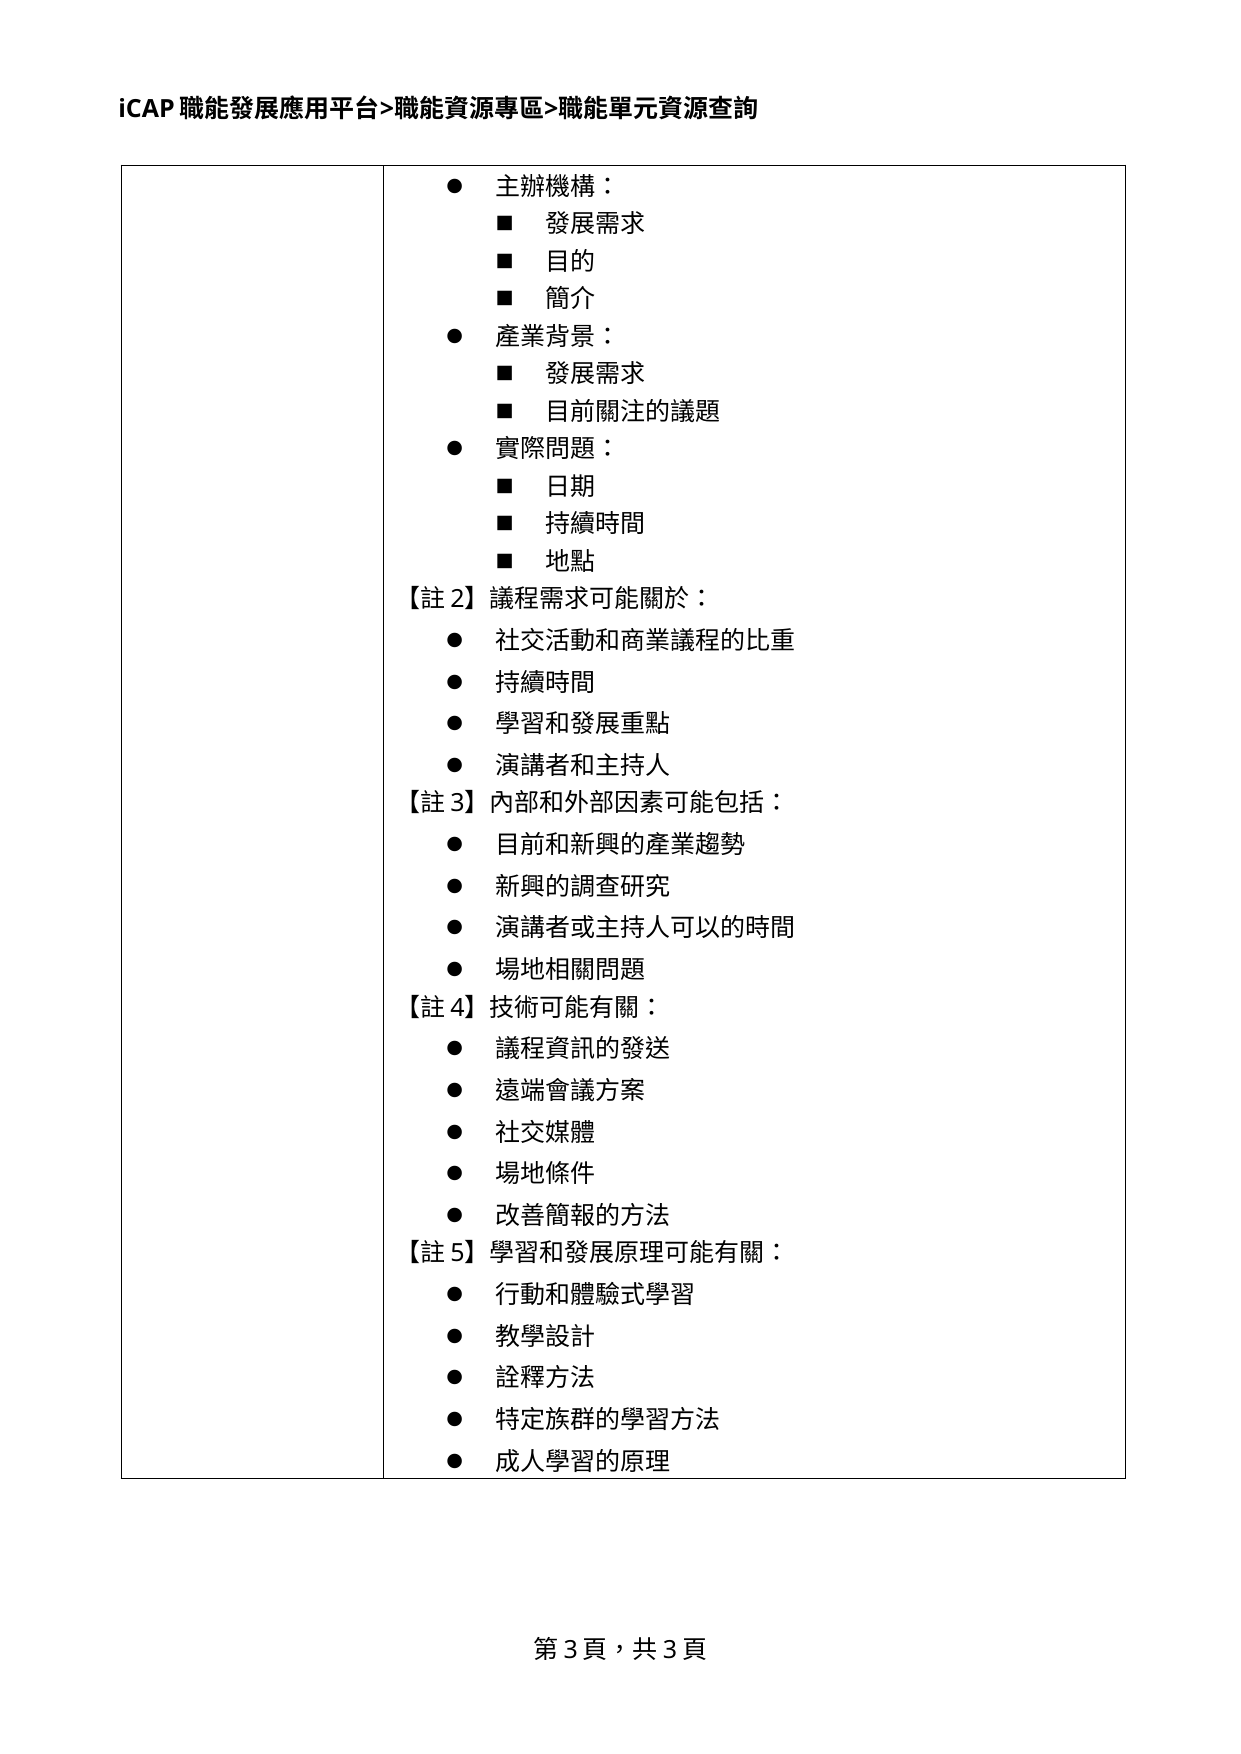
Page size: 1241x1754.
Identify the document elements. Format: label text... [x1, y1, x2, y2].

table_cell 【註1】會議背景、範圍與目的可能關於： 會議代表： 人數 背景 簡介 主辦機構： 發展需求 目的 簡介 產業背景： 發展需求 目前關注的議題 實際問題： 日期 持續時間 地點 【註2】議程需求可能關於： 社交活動和商業議程的比重 持續時間 學習和發展重點 演講者和主持人 【註3】內部和外部因素可能包括： 目前和新興的產業趨勢 新興的調查研究 演講者或主持人可以的時間 場地相關問題 【註4】技術可能有關： 議程資訊的發送 遠端會議方案 社交媒體 場地條件 改善簡報的方法 【註5】學習和發展原理可能有關： 行動和體驗式學習 教學設計 詮釋方法 特定族群的學習方法 成人學習的原理 [384, 166, 1125, 1478]
table_cell [122, 166, 383, 1478]
